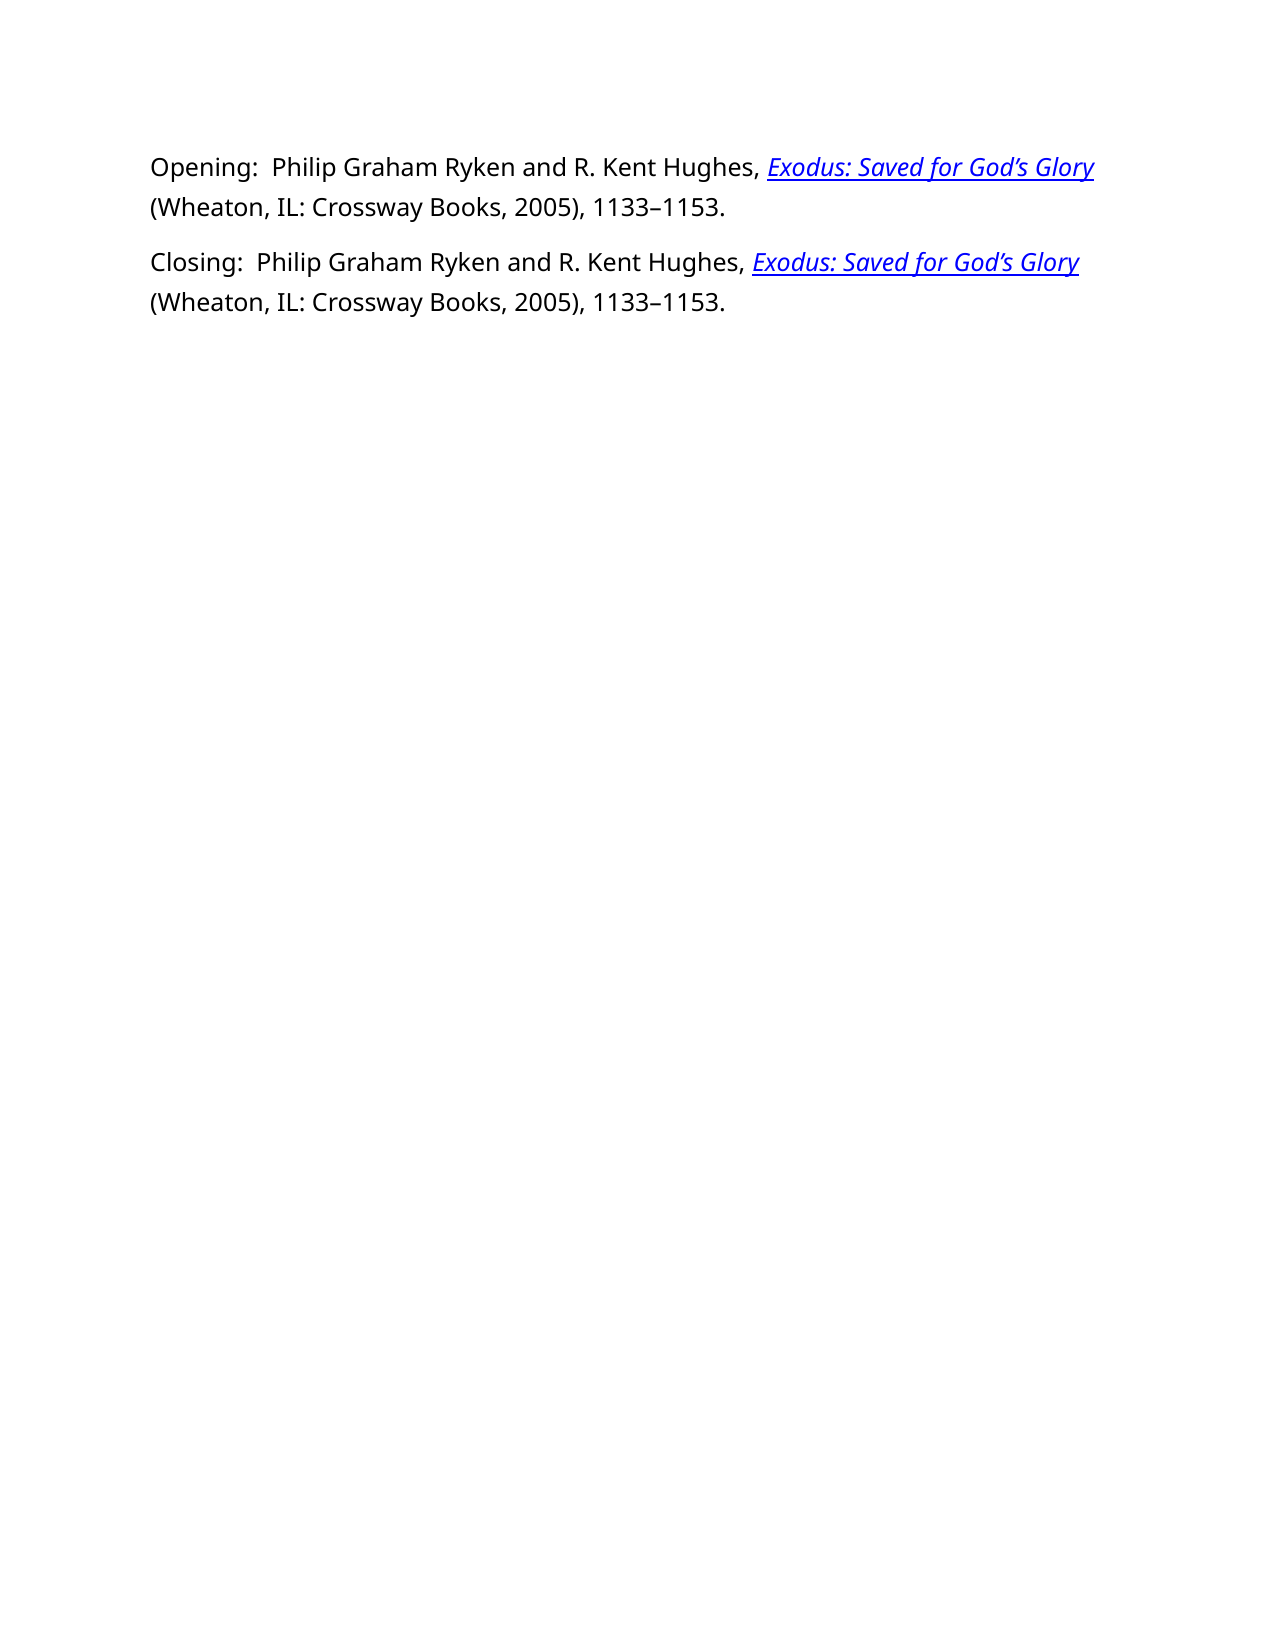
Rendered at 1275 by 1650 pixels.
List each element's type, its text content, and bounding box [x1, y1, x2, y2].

text Closing: Philip Graham Ryken and R. Kent Hughes, Exodus: Saved for God’s Glory (Wheaton, IL: Crossway Books, 2005), 1133–1153. [150, 245, 1125, 318]
text Opening: Philip Graham Ryken and R. Kent Hughes, Exodus: Saved for God’s Glory (Wheaton, IL: Crossway Books, 2005), 1133–1153. [150, 150, 1125, 223]
